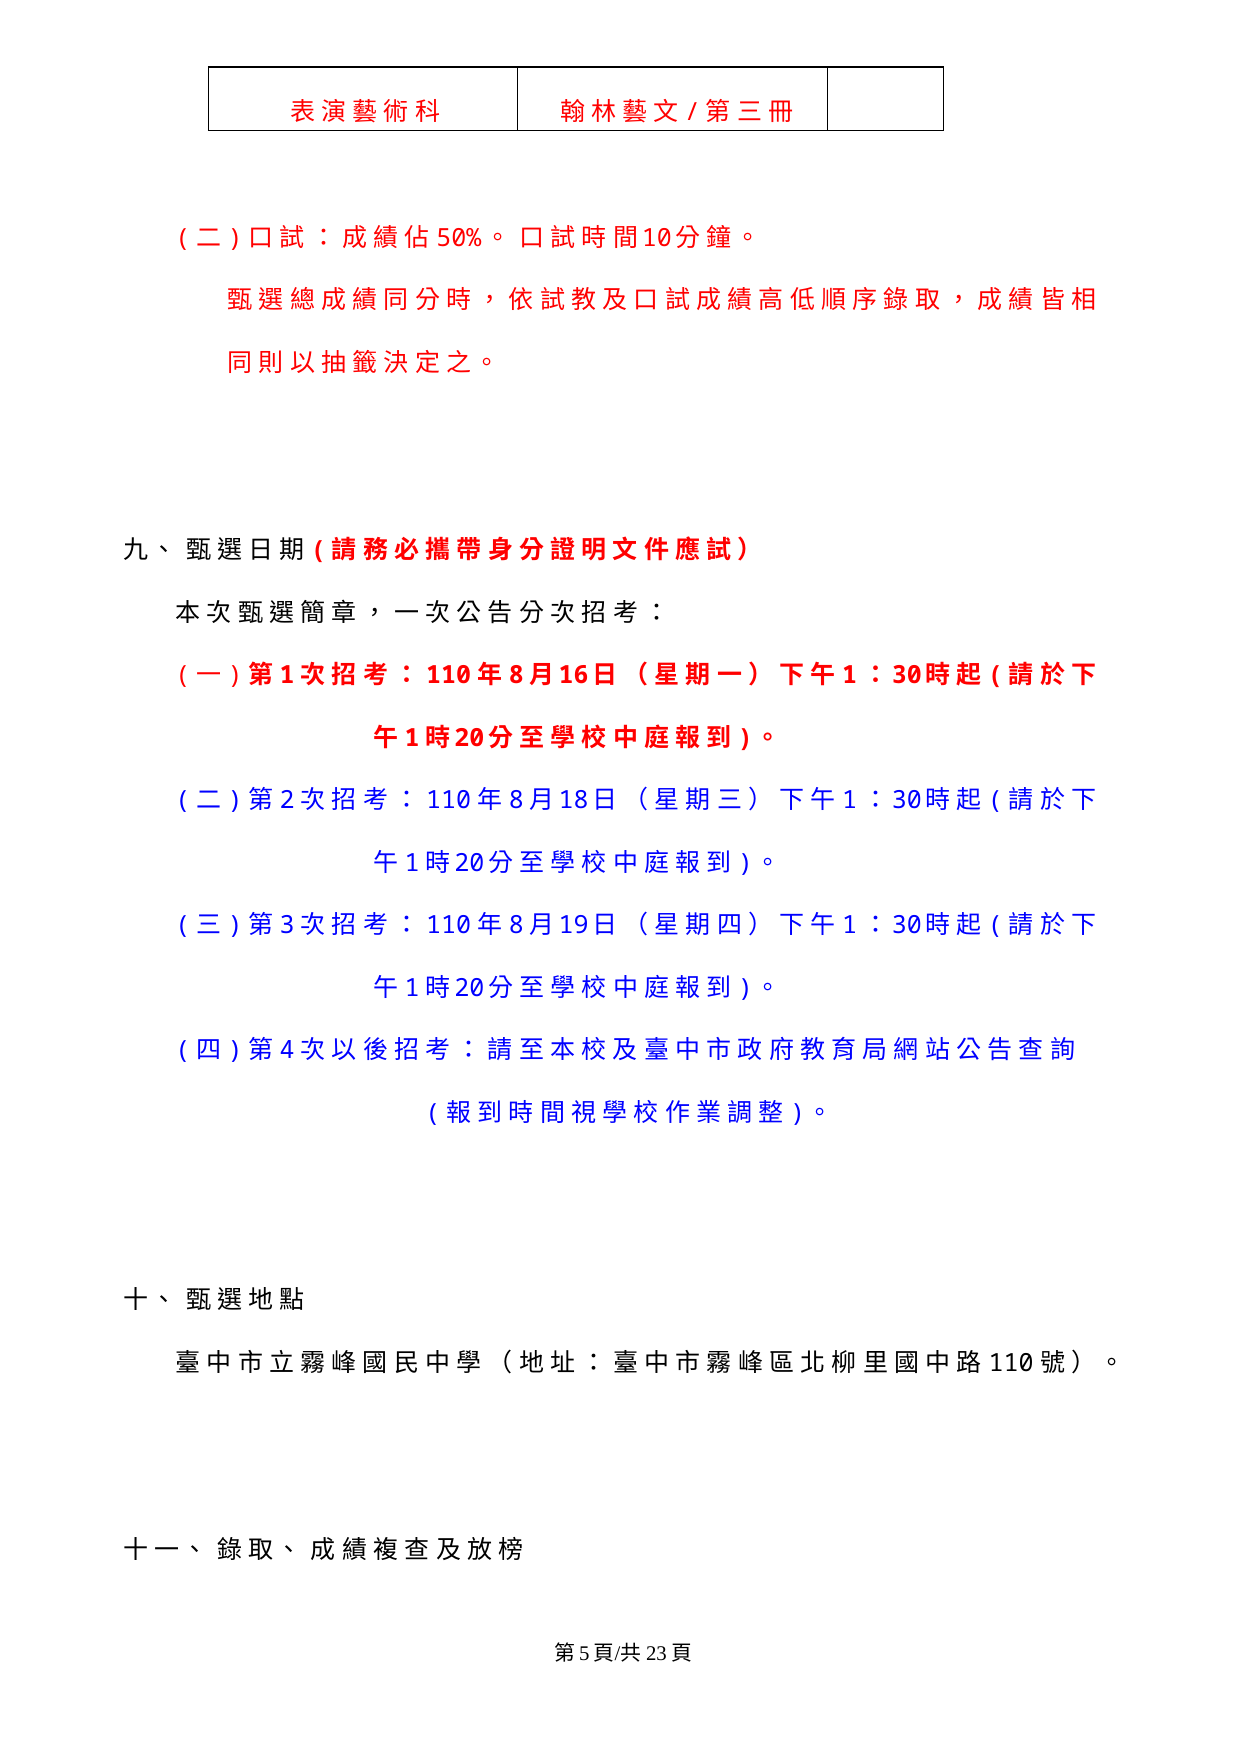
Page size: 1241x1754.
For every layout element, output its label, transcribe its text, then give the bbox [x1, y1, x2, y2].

text 本次甄選簡章，一次公告分次招考： [170, 568, 1120, 631]
text 十一、錄取、成績複查及放榜 [120, 1506, 1120, 1568]
table_cell 翰林藝文/第三冊 [518, 68, 827, 130]
text 九、甄選日期(請務必攜帶身分證明文件應試） [120, 506, 1120, 568]
text (三)第3次招考：110年8月19日（星期四）下午1：30時起(請於下午1時20分至學校中庭報到)。 [170, 881, 1120, 1006]
text (二)口試：成績佔50%。口試時間10分鐘。 [170, 193, 1120, 256]
text (四)第4次以後招考：請至本校及臺中市政府教育局網站公告查詢 (報到時間視學校作業調整)。 [170, 1006, 1120, 1131]
text 臺中市立霧峰國民中學（地址：臺中市霧峰區北柳里國中路110號）。 [164, 1318, 1120, 1381]
table_cell 表演藝術科 [209, 68, 517, 130]
text (一)第1次招考：110年8月16日（星期一）下午1：30時起(請於下午1時20分至學校中庭報到)。 [170, 631, 1120, 756]
table_cell [828, 68, 943, 130]
text (二)第2次招考：110年8月18日（星期三）下午1：30時起(請於下午1時20分至學校中庭報到)。 [170, 756, 1120, 881]
text 十、甄選地點 [120, 1256, 1120, 1318]
text 甄選總成績同分時，依試教及口試成績高低順序錄取，成績皆相同則以抽籤決定之。 [220, 256, 1120, 381]
